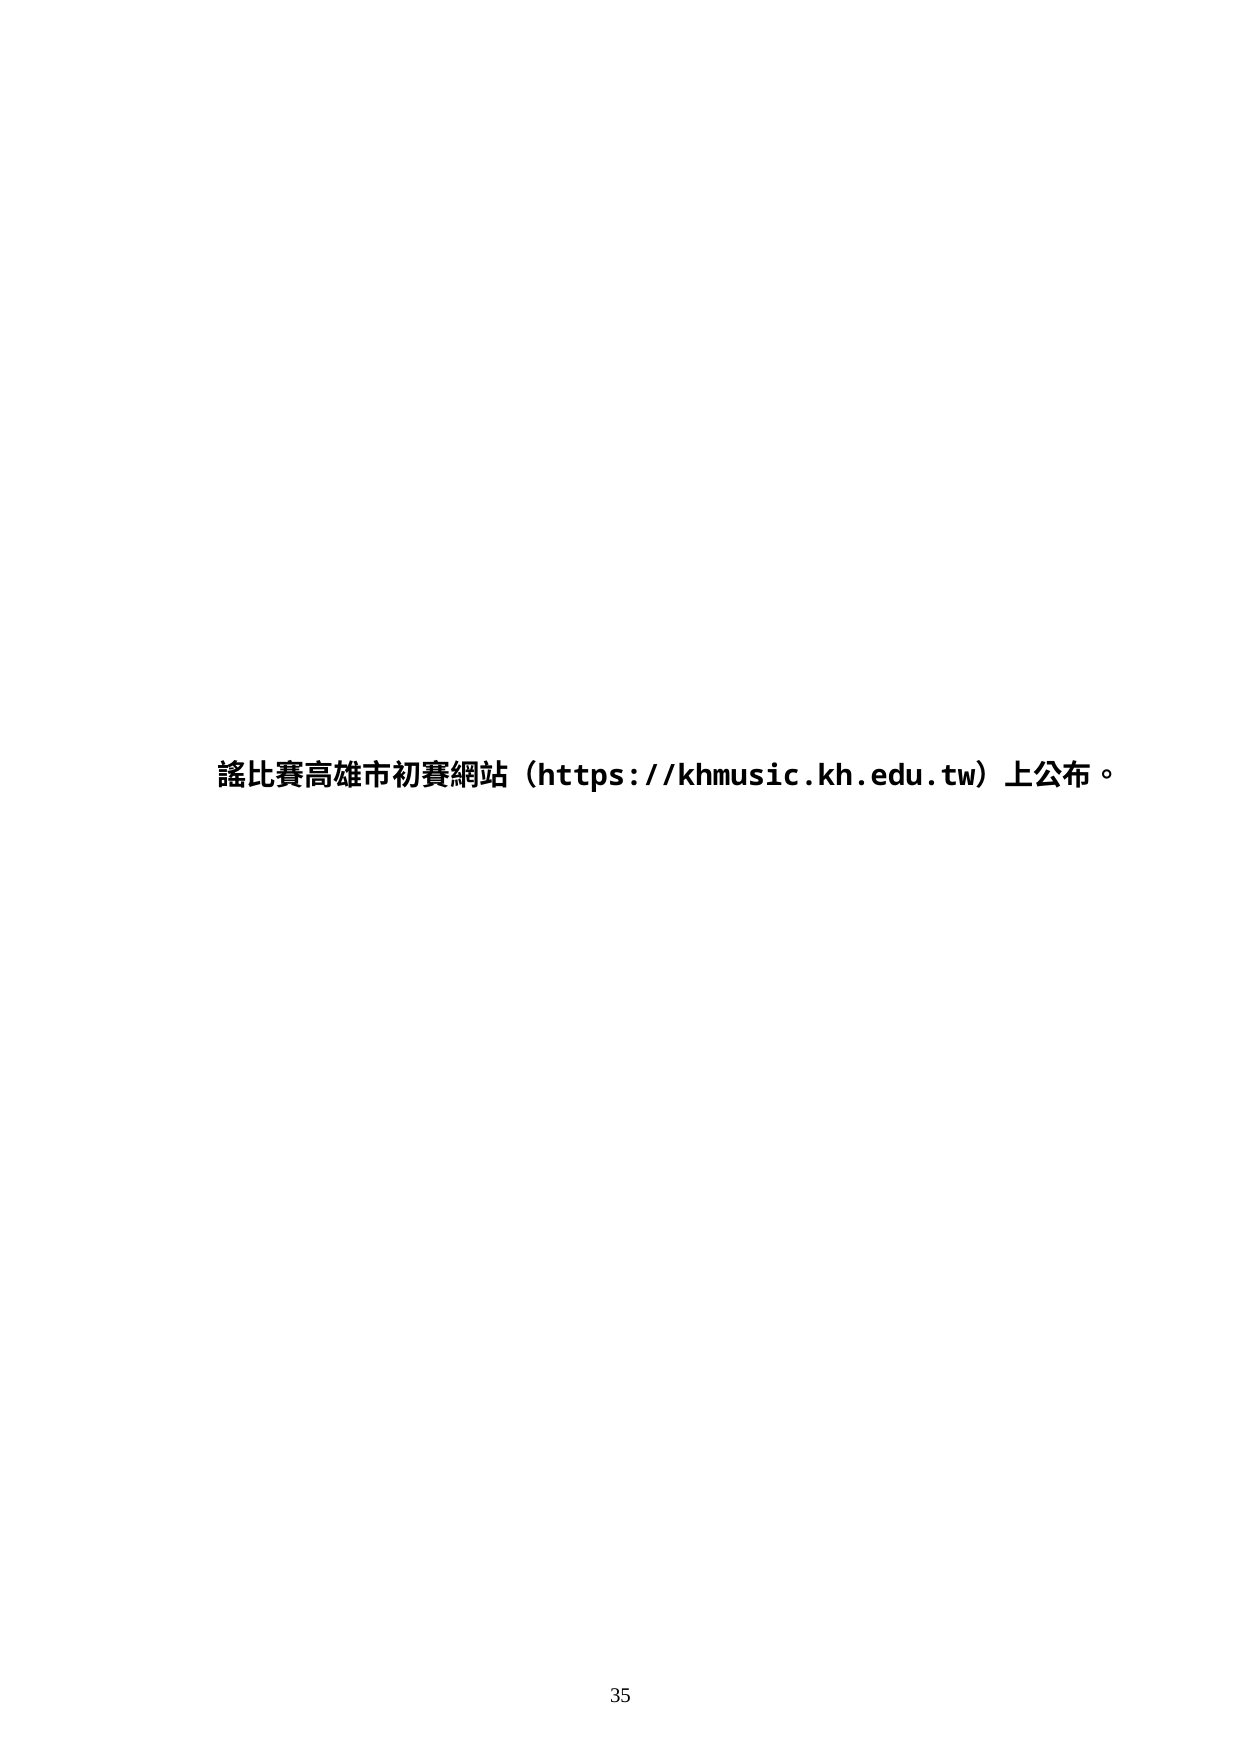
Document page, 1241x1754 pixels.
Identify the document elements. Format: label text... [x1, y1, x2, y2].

list 謠比賽高雄市初賽網站（https://khmusic.kh.edu.tw）上公布。 [142, 754, 1128, 794]
